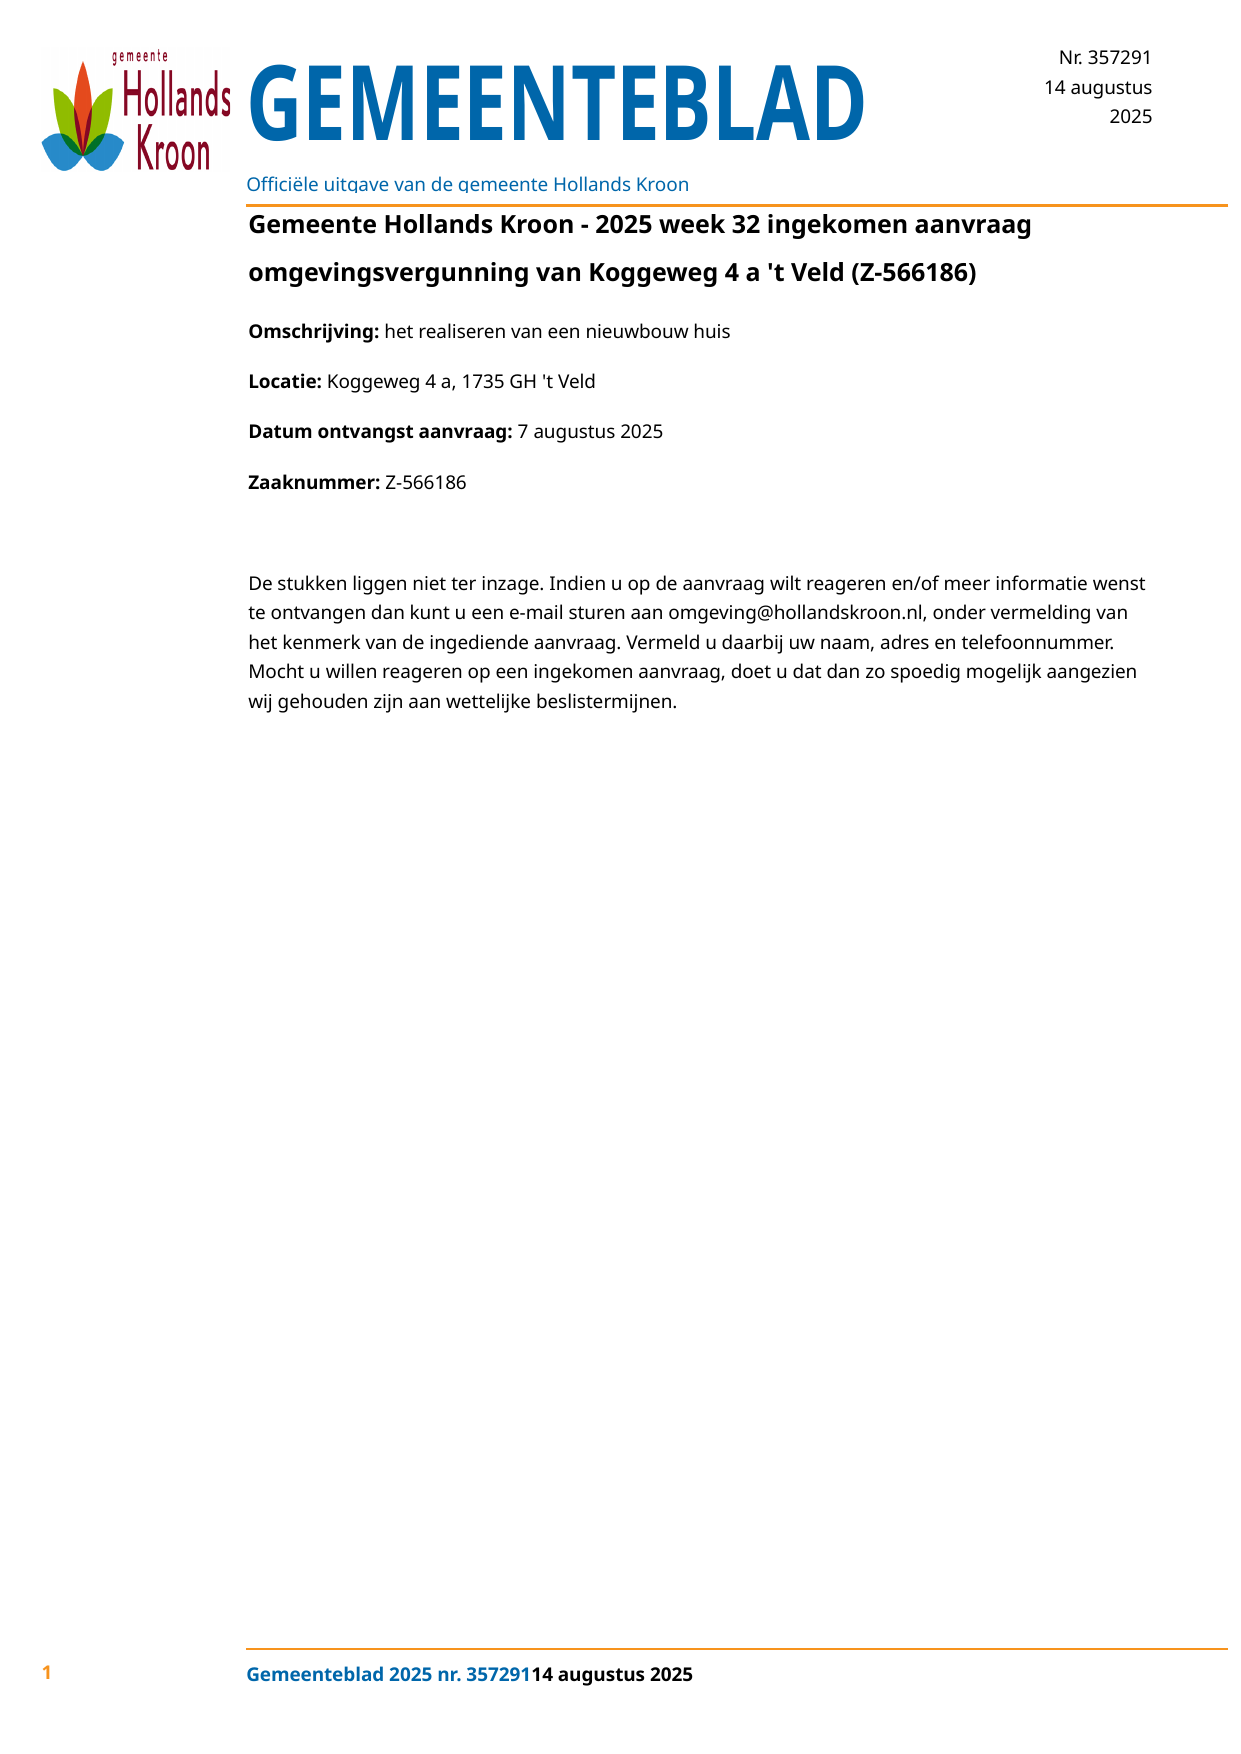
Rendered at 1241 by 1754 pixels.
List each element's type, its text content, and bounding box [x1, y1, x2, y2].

picture [41, 47, 231, 172]
text Gemeente Hollands Kroon - 2025 week 32 ingekomen aanvraag omgevingsvergunning van Koggeweg 4 a 't Veld (Z-566186) [248, 207, 1152, 288]
text Locatie: Koggeweg 4 a, 1735 GH 't Veld [248, 368, 1152, 394]
text De stukken liggen niet ter inzage. Indien u op de aanvraag wilt reageren en/of meer informatie wenst te ontvangen dan kunt u een e-mail sturen aan omgeving@hollandskroon.nl, onder vermelding van het kenmerk van de ingediende aanvraag. Vermeld u daarbij uw naam, adres en telefoonnummer. Mocht u willen reageren op een ingekomen aanvraag, doet u dat dan zo spoedig mogelijk aangezien wij gehouden zijn aan wettelijke beslistermijnen. [248, 570, 1152, 714]
text Zaaknummer: Z-566186 [248, 469, 1152, 495]
text Omschrijving: het realiseren van een nieuwbouw huis [248, 318, 1152, 344]
text Datum ontvangst aanvraag: 7 augustus 2025 [248, 419, 1152, 444]
